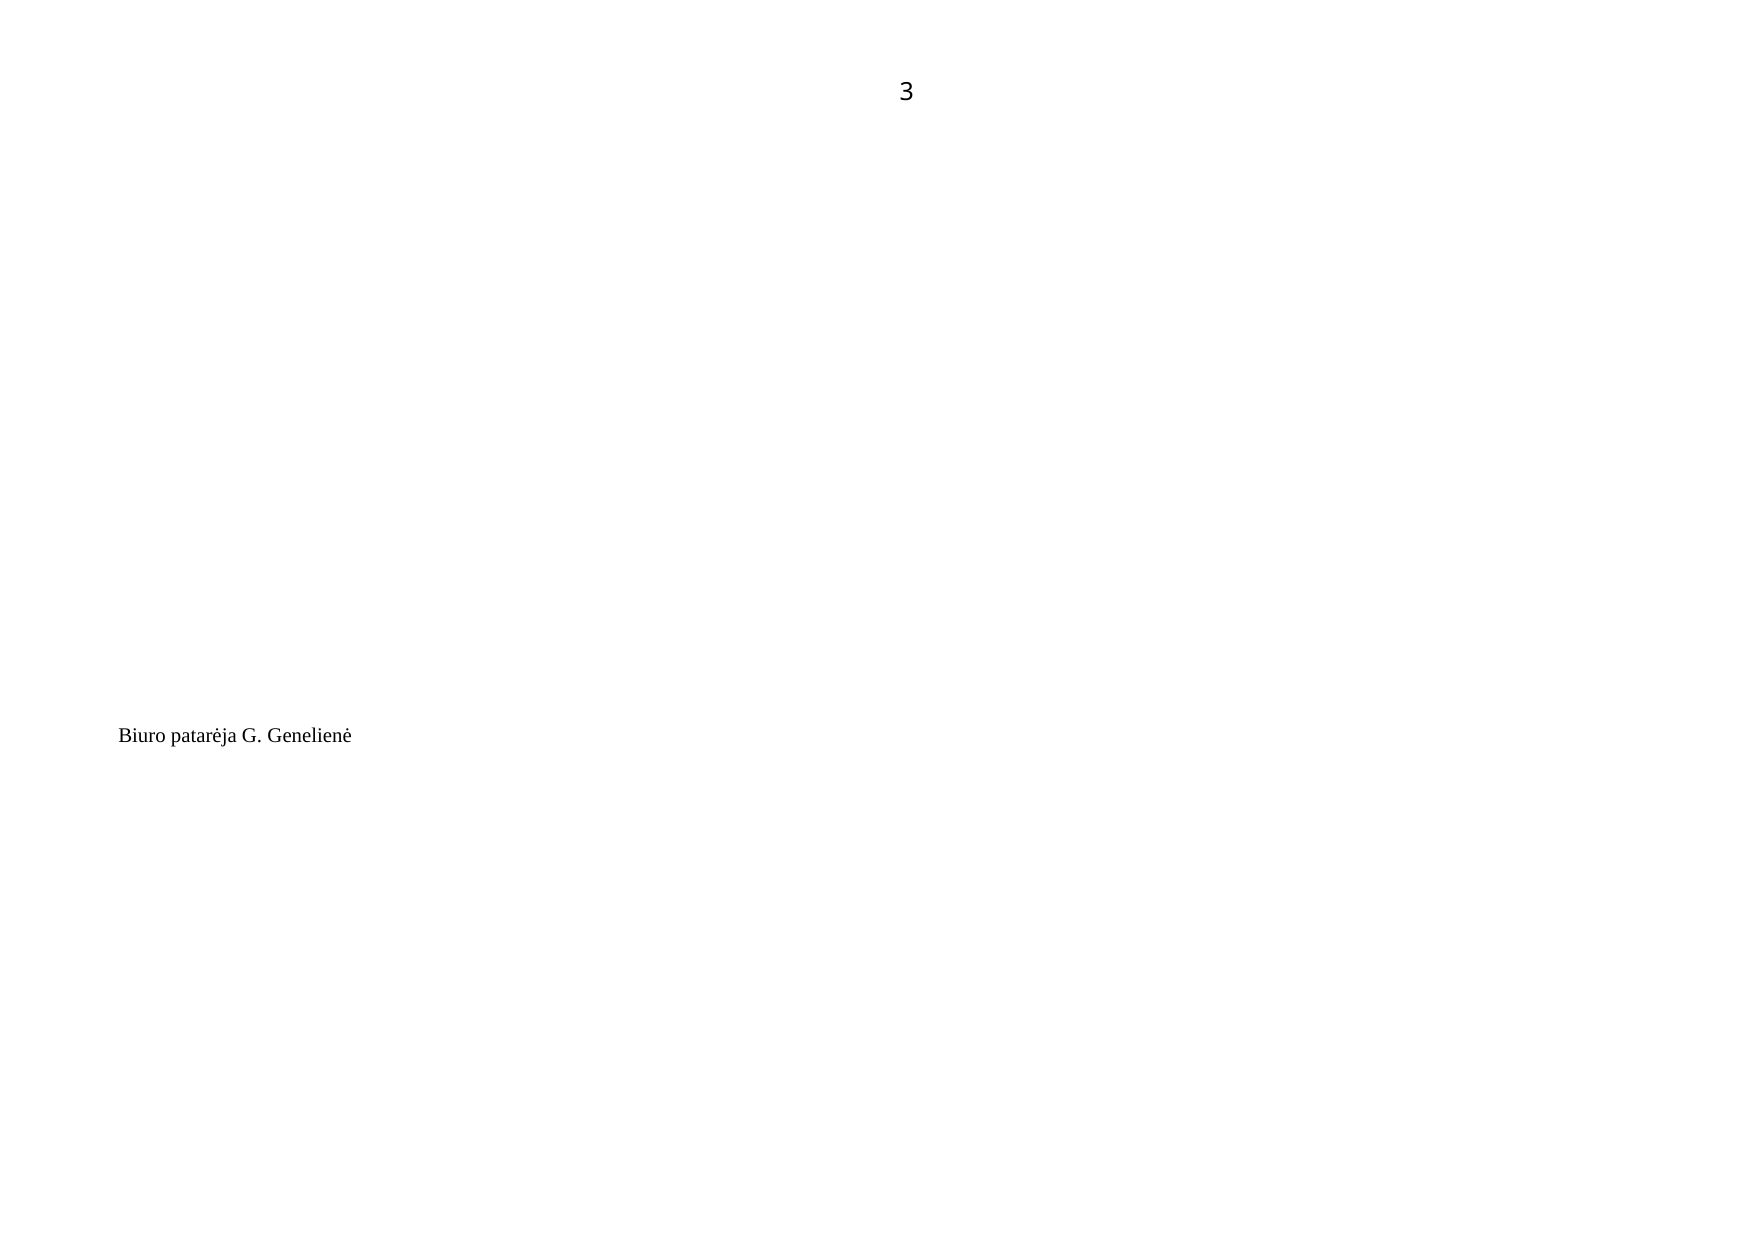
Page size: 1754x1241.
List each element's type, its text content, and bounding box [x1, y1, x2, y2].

text Biuro patarėja G. Genelienė [118, 723, 1695, 747]
